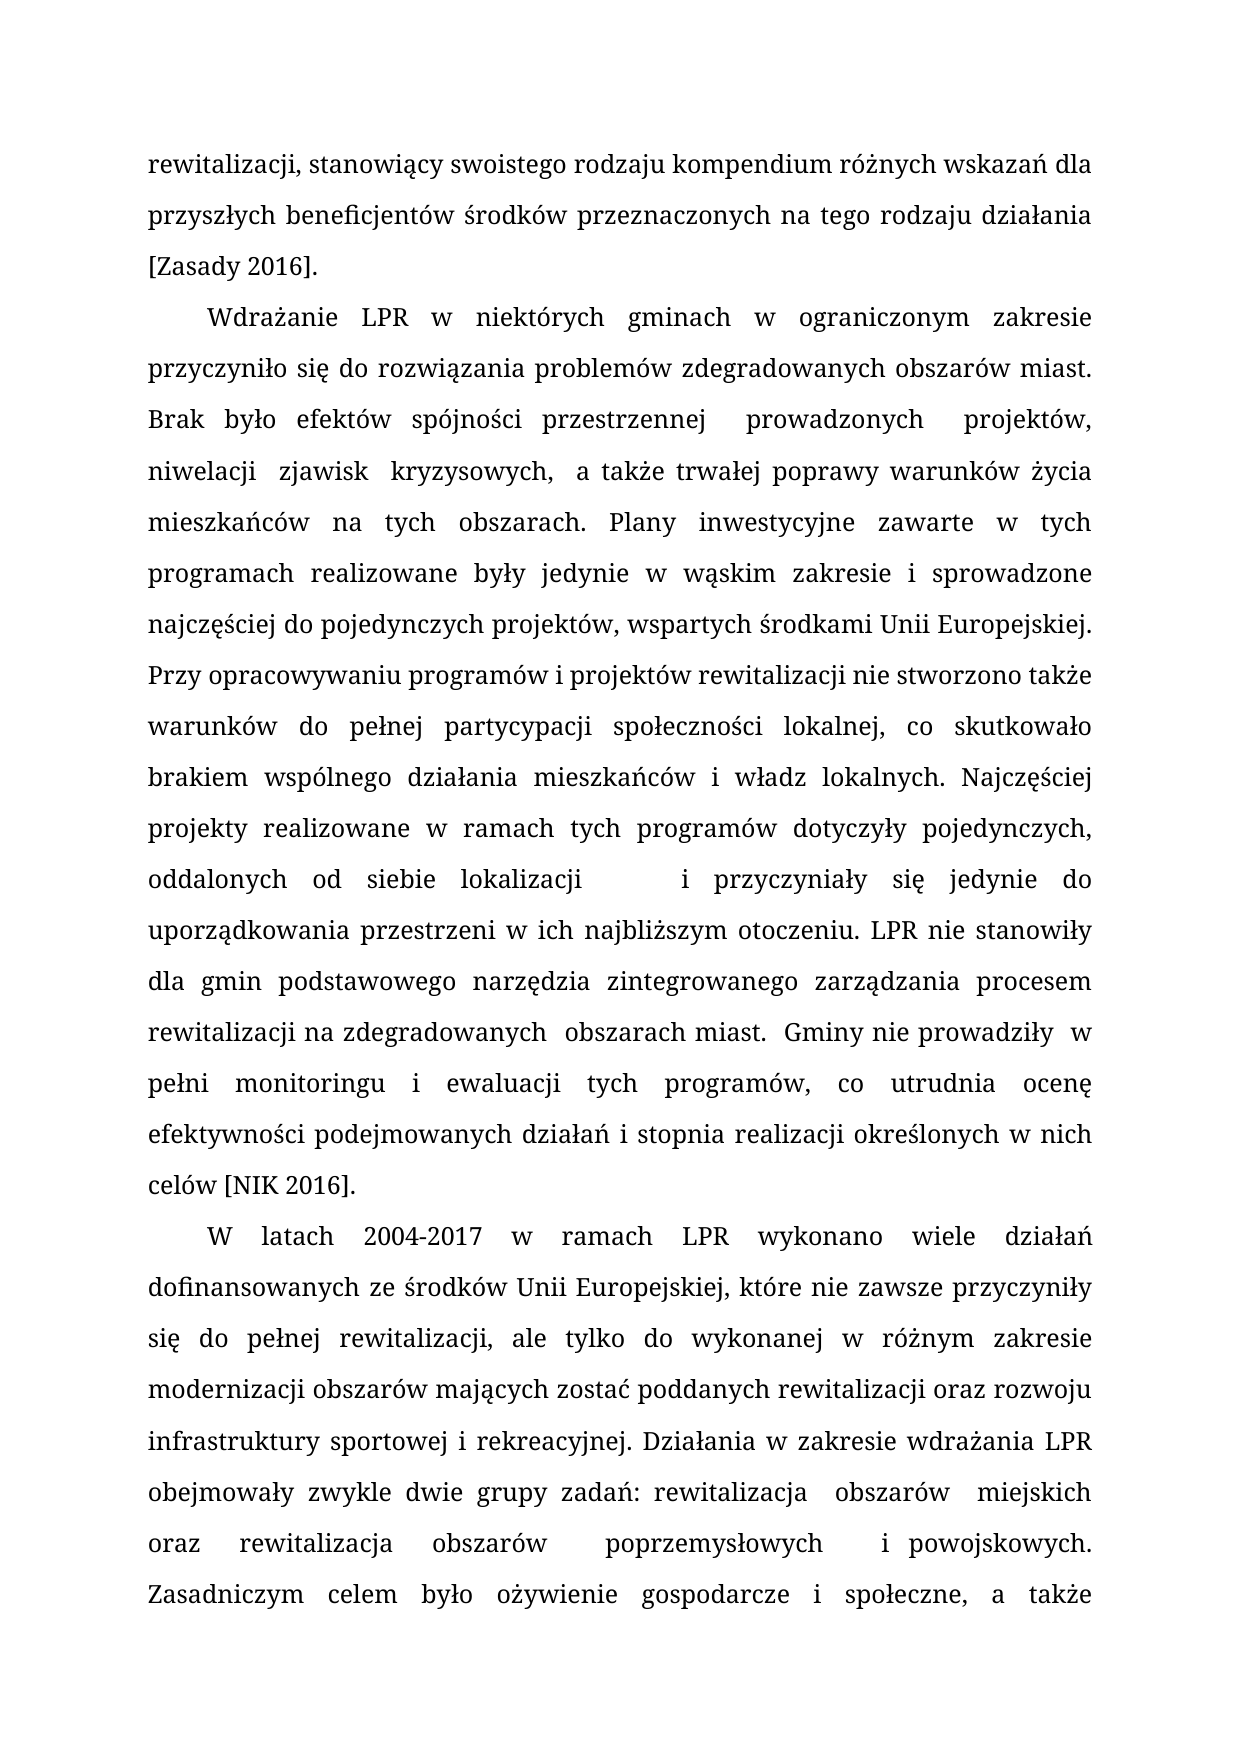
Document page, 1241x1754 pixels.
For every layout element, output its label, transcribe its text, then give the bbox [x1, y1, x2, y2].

text Wdrażanie LPR w niektórych gminach w ograniczonym zakresie przyczyniło się do rozwiązania problemów zdegradowanych obszarów miast. Brak było efektów spójności przestrzennej prowadzonych projektów, niwelacji zjawisk kryzysowych, a także trwałej poprawy warunków życia mieszkańców na tych obszarach. Plany inwestycyjne zawarte w tych programach realizowane były jedynie w wąskim zakresie i sprowadzone najczęściej do pojedynczych projektów, wspartych środkami Unii Europejskiej. Przy opracowywaniu programów i projektów rewitalizacji nie stworzono także warunków do pełnej partycypacji społeczności lokalnej, co skutkowało brakiem wspólnego działania mieszkańców i władz lokalnych. Najczęściej projekty realizowane w ramach tych programów dotyczyły pojedynczych, oddalonych od siebie lokalizacji i przyczyniały się jedynie do uporządkowania przestrzeni w ich najbliższym otoczeniu. LPR nie stanowiły dla gmin podstawowego narzędzia zintegrowanego zarządzania procesem rewitalizacji na zdegradowanych obszarach miast. Gminy nie prowadziły w pełni monitoringu i ewaluacji tych programów, co utrudnia ocenę efektywności podejmowanych działań i stopnia realizacji określonych w nich celów [NIK 2016]. [148, 300, 1093, 1202]
text rewitalizacji, stanowiący swoistego rodzaju kompendium różnych wskazań dla przyszłych beneficjentów środków przeznaczonych na tego rodzaju działania [Zasady 2016]. [148, 147, 1093, 283]
text W latach 2004-2017 w ramach LPR wykonano wiele działań dofinansowanych ze środków Unii Europejskiej, które nie zawsze przyczyniły się do pełnej rewitalizacji, ale tylko do wykonanej w różnym zakresie modernizacji obszarów mających zostać poddanych rewitalizacji oraz rozwoju infrastruktury sportowej i rekreacyjnej. Działania w zakresie wdrażania LPR obejmowały zwykle dwie grupy zadań: rewitalizacja obszarów miejskich oraz rewitalizacja obszarów poprzemysłowych i powojskowych. Zasadniczym celem było ożywienie gospodarcze i społeczne, a także [148, 1219, 1093, 1610]
